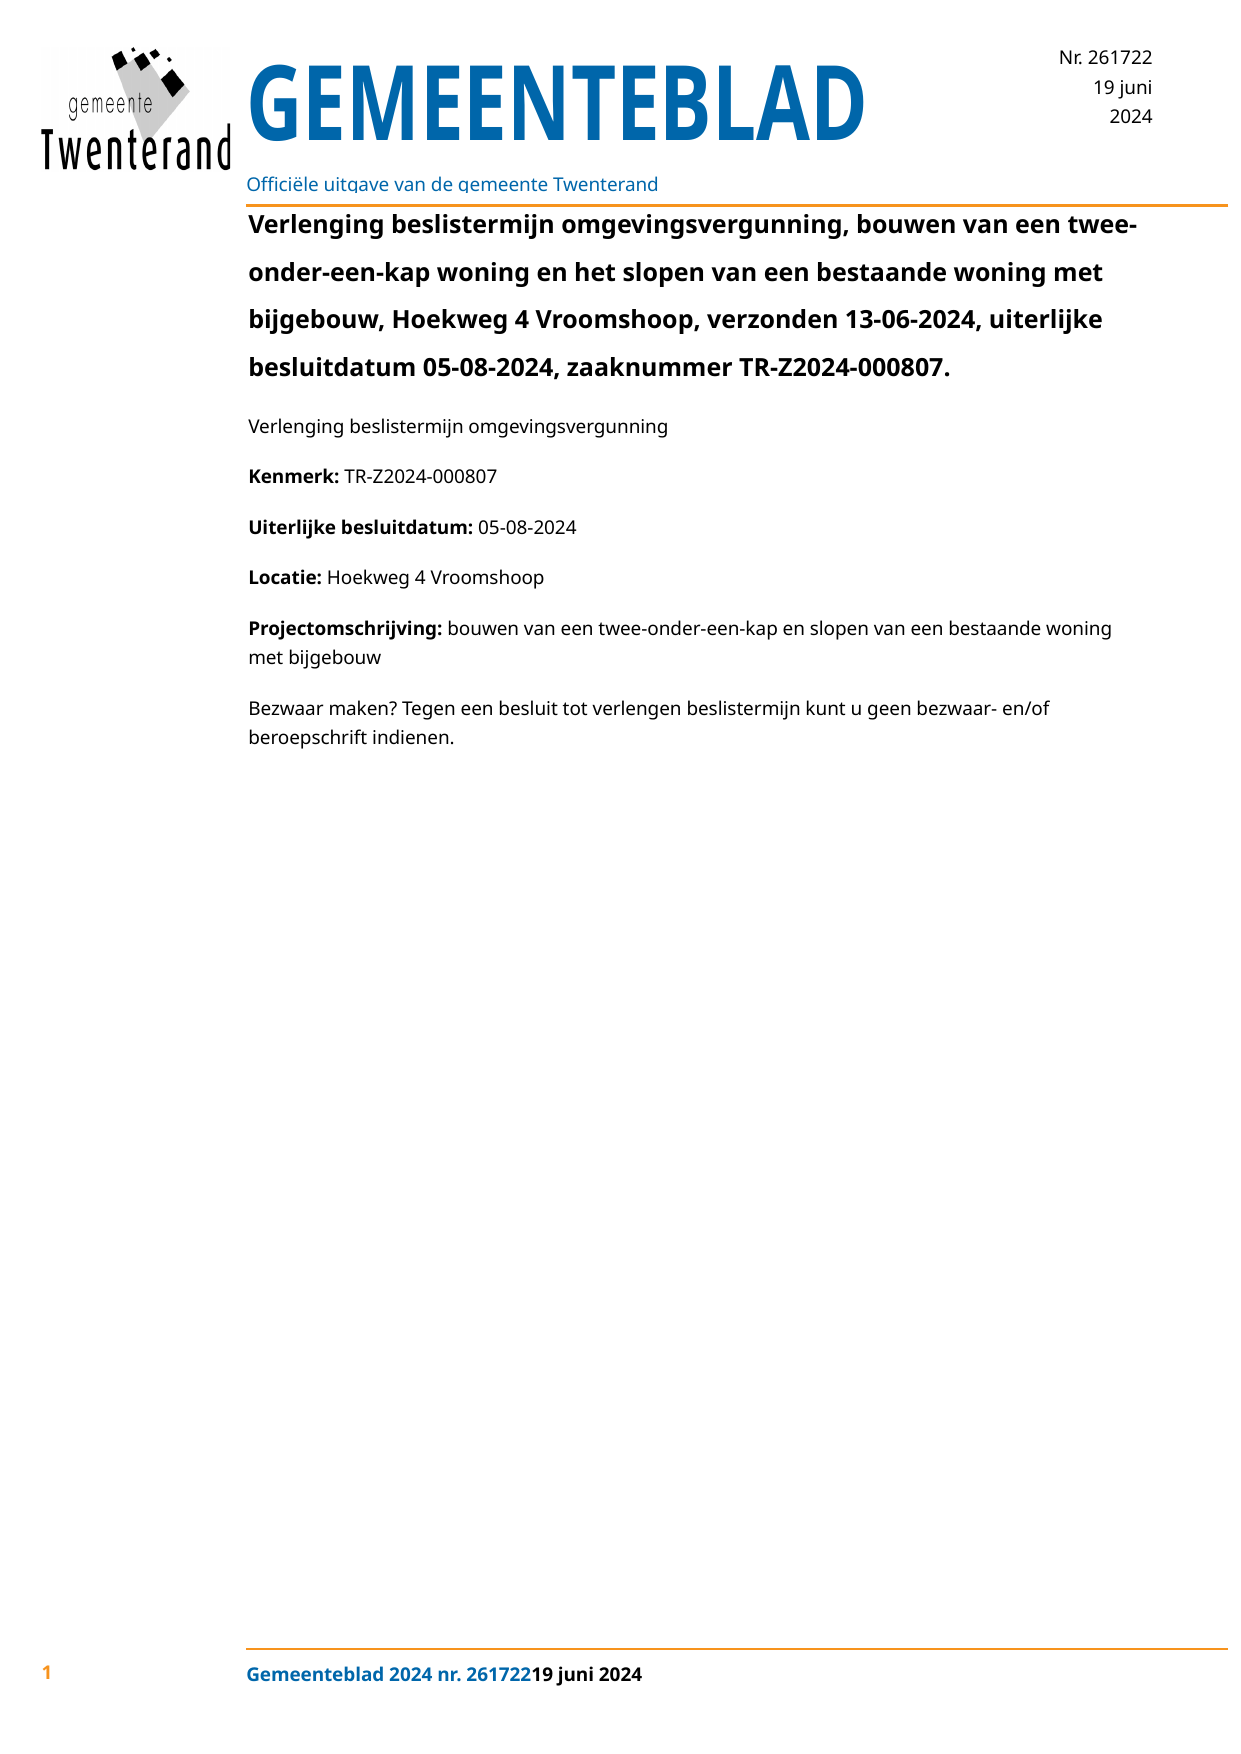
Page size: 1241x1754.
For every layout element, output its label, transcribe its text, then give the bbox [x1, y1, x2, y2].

text Verlenging beslistermijn omgevingsvergunning [248, 413, 1152, 439]
text Locatie: Hoekweg 4 Vroomshoop [248, 564, 1152, 590]
text Kenmerk: TR-Z2024-000807 [248, 463, 1152, 489]
text Projectomschrijving: bouwen van een twee-onder-een-kap en slopen van een bestaande woning met bijgebouw [248, 615, 1152, 670]
text Bezwaar maken? Tegen een besluit tot verlengen beslistermijn kunt u geen bezwaar- en/of beroepschrift indienen. [248, 695, 1152, 750]
text Uiterlijke besluitdatum: 05-08-2024 [248, 514, 1152, 540]
picture [41, 47, 231, 172]
text Verlenging beslistermijn omgevingsvergunning, bouwen van een twee-onder-een-kap woning en het slopen van een bestaande woning met bijgebouw, Hoekweg 4 Vroomshoop, verzonden 13-06-2024, uiterlijke besluitdatum 05-08-2024, zaaknummer TR-Z2024-000807. [248, 207, 1152, 384]
